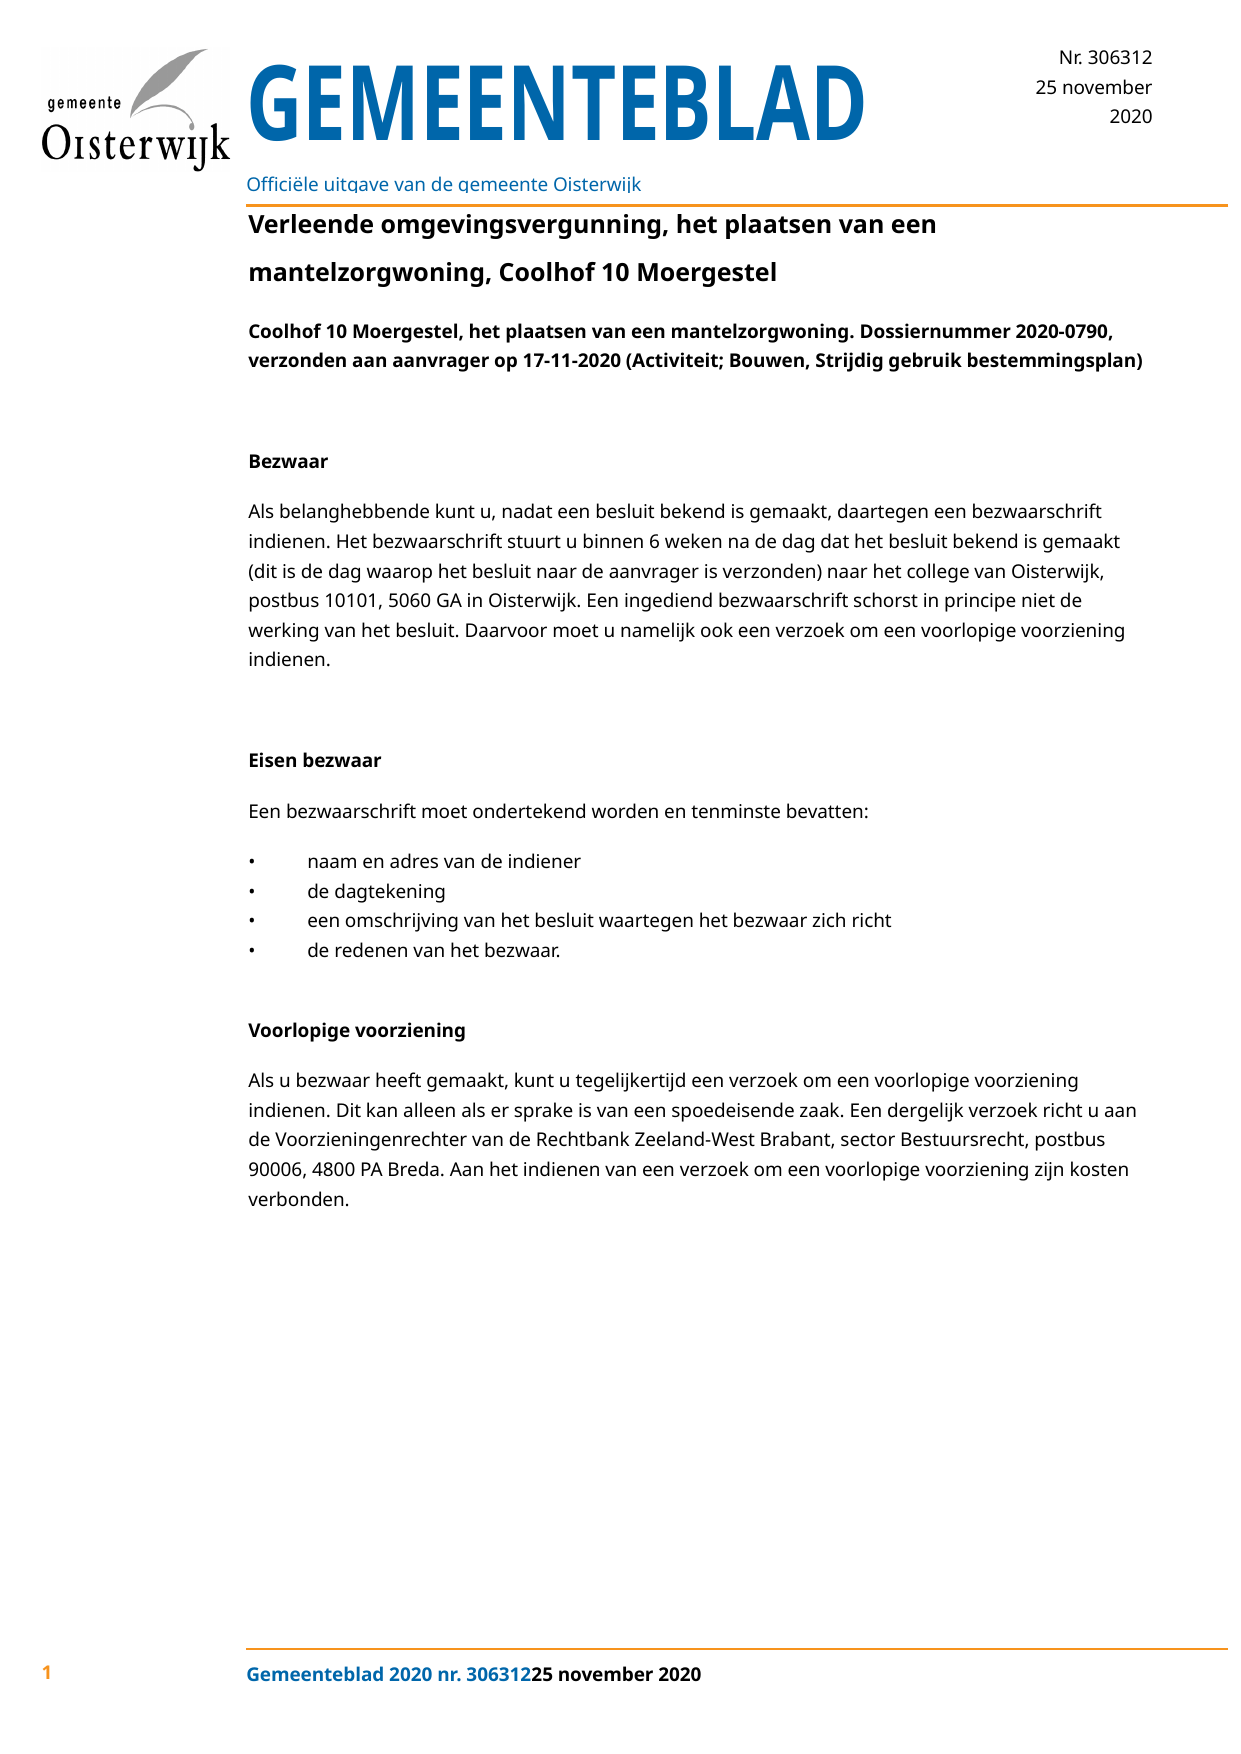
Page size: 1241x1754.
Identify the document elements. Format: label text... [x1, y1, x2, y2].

list de redenen van het bezwaar. [248, 937, 1152, 963]
text Als belanghebbende kunt u, nadat een besluit bekend is gemaakt, daartegen een bezwaarschrift indienen. Het bezwaarschrift stuurt u binnen 6 weken na de dag dat het besluit bekend is gemaakt (dit is de dag waarop het besluit naar de aanvrager is verzonden) naar het college van Oisterwijk, postbus 10101, 5060 GA in Oisterwijk. Een ingediend bezwaarschrift schorst in principe niet de werking van het besluit. Daarvoor moet u namelijk ook een verzoek om een voorlopige voorziening indienen. [248, 499, 1152, 672]
list de dagtekening [248, 878, 1152, 904]
list een omschrijving van het besluit waartegen het bezwaar zich richt [248, 907, 1152, 933]
list naam en adres van de indiener [248, 848, 1152, 874]
text Coolhof 10 Moergestel, het plaatsen van een mantelzorgwoning. Dossiernummer 2020-0790, verzonden aan aanvrager op 17-11-2020 (Activiteit; Bouwen, Strijdig gebruik bestemmingsplan) [248, 318, 1152, 373]
text Voorlopige voorziening [248, 1017, 1152, 1043]
picture [41, 47, 231, 172]
text Eisen bezwaar [248, 747, 1152, 773]
text Verleende omgevingsvergunning, het plaatsen van een mantelzorgwoning, Coolhof 10 Moergestel [248, 207, 1152, 288]
text Bezwaar [248, 448, 1152, 474]
text Als u bezwaar heeft gemaakt, kunt u tegelijkertijd een verzoek om een voorlopige voorziening indienen. Dit kan alleen als er sprake is van een spoedeisende zaak. Een dergelijk verzoek richt u aan de Voorzieningenrechter van de Rechtbank Zeeland-West Brabant, sector Bestuursrecht, postbus 90006, 4800 PA Breda. Aan het indienen van een verzoek om een voorlopige voorziening zijn kosten verbonden. [248, 1067, 1152, 1212]
text Een bezwaarschrift moet ondertekend worden en tenminste bevatten: [248, 798, 1152, 824]
